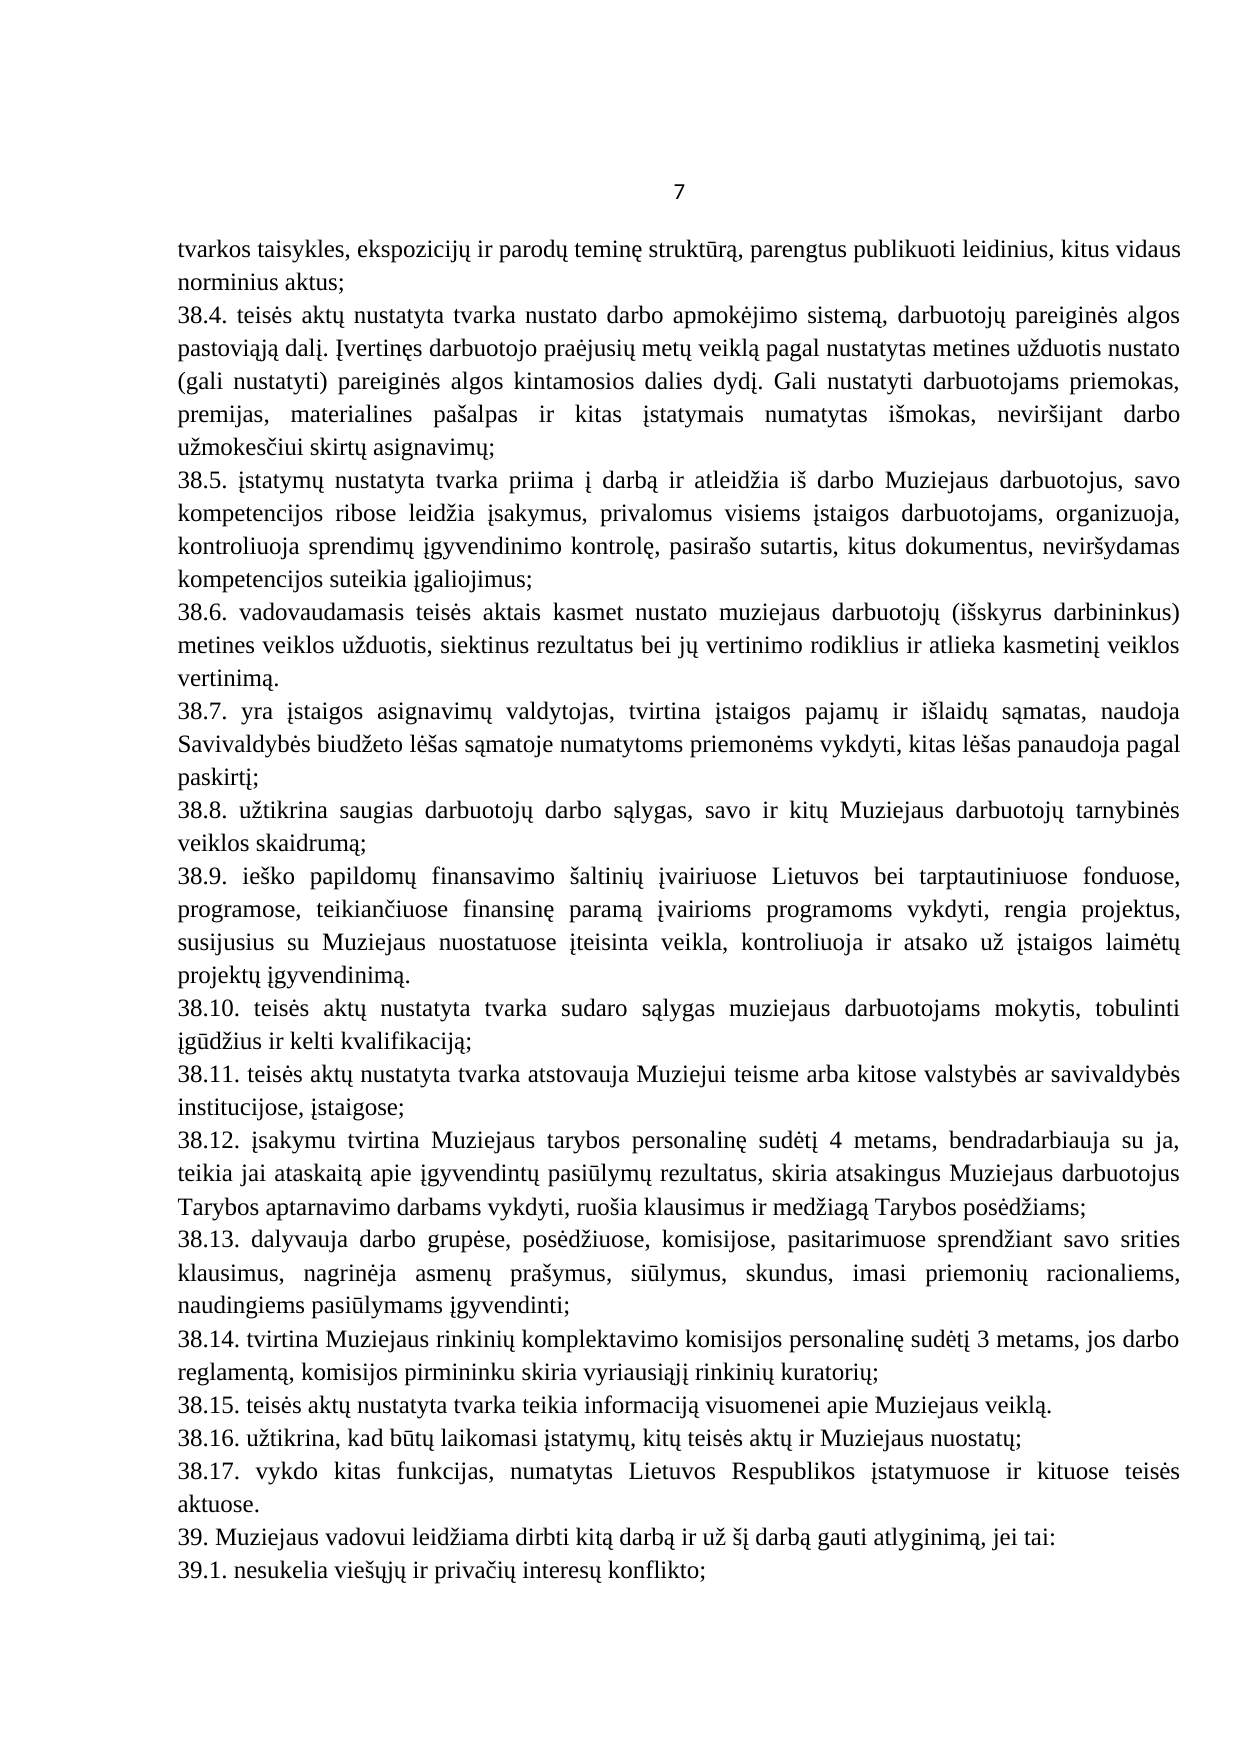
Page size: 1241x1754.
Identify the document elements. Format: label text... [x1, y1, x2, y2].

text 38.17. vykdo kitas funkcijas, numatytas Lietuvos Respublikos įstatymuose ir kituose teisės aktuose. [177, 1456, 1181, 1517]
text 38.11. teisės aktų nustatyta tvarka atstovauja Muziejui teisme arba kitose valstybės ar savivaldybės institucijose, įstaigose; [177, 1059, 1181, 1121]
text tvarkos taisykles, ekspozicijų ir parodų teminę struktūrą, parengtus publikuoti leidinius, kitus vidaus norminius aktus; [177, 234, 1181, 296]
text 38.9. ieško papildomų finansavimo šaltinių įvairiuose Lietuvos bei tarptautiniuose fonduose, programose, teikiančiuose finansinę paramą įvairioms programoms vykdyti, rengia projektus, susijusius su Muziejaus nuostatuose įteisinta veikla, kontroliuoja ir atsako už įstaigos laimėtų projektų įgyvendinimą. [177, 861, 1181, 989]
text 39.1. nesukelia viešųjų ir privačių interesų konflikto; [177, 1555, 1181, 1583]
text 38.16. užtikrina, kad būtų laikomasi įstatymų, kitų teisės aktų ir Muziejaus nuostatų; [177, 1423, 1181, 1451]
text 38.7. yra įstaigos asignavimų valdytojas, tvirtina įstaigos pajamų ir išlaidų sąmatas, naudoja Savivaldybės biudžeto lėšas sąmatoje numatytoms priemonėms vykdyti, kitas lėšas panaudoja pagal paskirtį; [177, 696, 1181, 791]
text 38.8. užtikrina saugias darbuotojų darbo sąlygas, savo ir kitų Muziejaus darbuotojų tarnybinės veiklos skaidrumą; [177, 795, 1181, 857]
text 39. Muziejaus vadovui leidžiama dirbti kitą darbą ir už šį darbą gauti atlyginimą, jei tai: [177, 1522, 1181, 1551]
text 38.13. dalyvauja darbo grupėse, posėdžiuose, komisijose, pasitarimuose sprendžiant savo srities klausimus, nagrinėja asmenų prašymus, siūlymus, skundus, imasi priemonių racionaliems, naudingiems pasiūlymams įgyvendinti; [177, 1224, 1181, 1319]
text 38.4. teisės aktų nustatyta tvarka nustato darbo apmokėjimo sistemą, darbuotojų pareiginės algos pastoviąją dalį. Įvertinęs darbuotojo praėjusių metų veiklą pagal nustatytas metines užduotis nustato (gali nustatyti) pareiginės algos kintamosios dalies dydį. Gali nustatyti darbuotojams priemokas, premijas, materialines pašalpas ir kitas įstatymais numatytas išmokas, neviršijant darbo užmokesčiui skirtų asignavimų; [177, 300, 1181, 461]
text 38.6. vadovaudamasis teisės aktais kasmet nustato muziejaus darbuotojų (išskyrus darbininkus) metines veiklos užduotis, siektinus rezultatus bei jų vertinimo rodiklius ir atlieka kasmetinį veiklos vertinimą. [177, 597, 1181, 692]
text 38.12. įsakymu tvirtina Muziejaus tarybos personalinę sudėtį 4 metams, bendradarbiauja su ja, teikia jai ataskaitą apie įgyvendintų pasiūlymų rezultatus, skiria atsakingus Muziejaus darbuotojus Tarybos aptarnavimo darbams vykdyti, ruošia klausimus ir medžiagą Tarybos posėdžiams; [177, 1126, 1181, 1220]
text 38.15. teisės aktų nustatyta tvarka teikia informaciją visuomenei apie Muziejaus veiklą. [177, 1390, 1181, 1418]
text 38.10. teisės aktų nustatyta tvarka sudaro sąlygas muziejaus darbuotojams mokytis, tobulinti įgūdžius ir kelti kvalifikaciją; [177, 993, 1181, 1055]
text 38.5. įstatymų nustatyta tvarka priima į darbą ir atleidžia iš darbo Muziejaus darbuotojus, savo kompetencijos ribose leidžia įsakymus, privalomus visiems įstaigos darbuotojams, organizuoja, kontroliuoja sprendimų įgyvendinimo kontrolę, pasirašo sutartis, kitus dokumentus, neviršydamas kompetencijos suteikia įgaliojimus; [177, 465, 1181, 593]
text 38.14. tvirtina Muziejaus rinkinių komplektavimo komisijos personalinę sudėtį 3 metams, jos darbo reglamentą, komisijos pirmininku skiria vyriausiąjį rinkinių kuratorių; [177, 1324, 1181, 1385]
